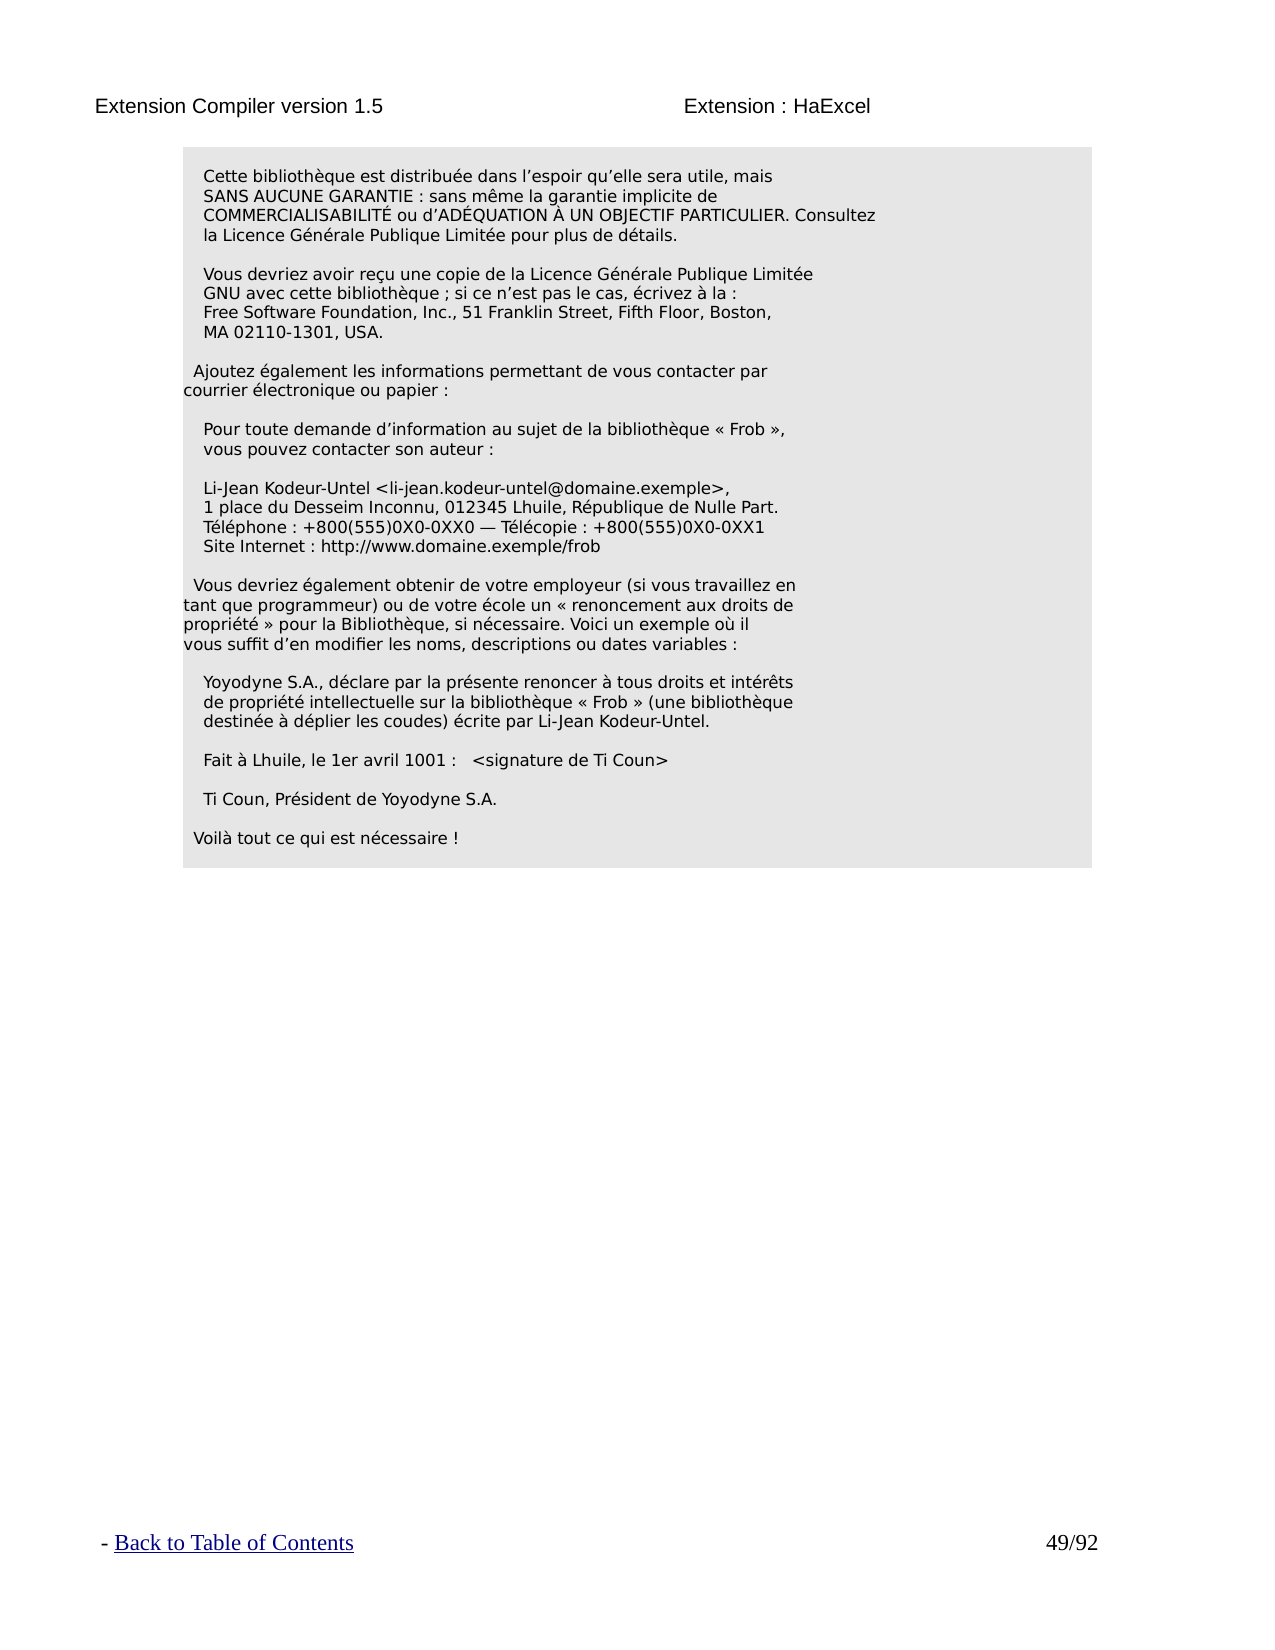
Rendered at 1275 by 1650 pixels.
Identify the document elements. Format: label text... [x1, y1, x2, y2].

text courrier électronique ou papier : [183, 381, 1092, 401]
text de propriété intellectuelle sur la bibliothèque « Frob » (une bibliothèque [183, 693, 1092, 712]
text Ajoutez également les informations permettant de vous contacter par [183, 362, 1092, 381]
text GNU avec cette bibliothèque ; si ce n’est pas le cas, écrivez à la : [183, 284, 1092, 303]
text SANS AUCUNE GARANTIE : sans même la garantie implicite de [183, 186, 1092, 206]
text destinée à déplier les coudes) écrite par Li-Jean Kodeur-Untel. [183, 712, 1092, 732]
text Téléphone : +800(555)0X0-0XX0 — Télécopie : +800(555)0X0-0XX1 [183, 518, 1092, 537]
text Site Internet : http://www.domaine.exemple/frob [183, 537, 1092, 557]
text Cette bibliothèque est distribuée dans l’espoir qu’elle sera utile, mais [183, 167, 1092, 186]
text Fait à Lhuile, le 1er avril 1001 : <signature de Ti Coun> [183, 751, 1092, 771]
text vous suffit d’en modifier les noms, descriptions ou dates variables : [183, 634, 1092, 654]
text Vous devriez également obtenir de votre employeur (si vous travaillez en [183, 576, 1092, 596]
text tant que programmeur) ou de votre école un « renoncement aux droits de [183, 596, 1092, 615]
text Free Software Foundation, Inc., 51 Franklin Street, Fifth Floor, Boston, [183, 303, 1092, 323]
text Yoyodyne S.A., déclare par la présente renoncer à tous droits et intérêts [183, 673, 1092, 693]
text la Licence Générale Publique Limitée pour plus de détails. [183, 225, 1092, 245]
text Li-Jean Kodeur-Untel <li-jean.kodeur-untel@domaine.exemple>, [183, 479, 1092, 498]
text 1 place du Desseim Inconnu, 012345 Lhuile, République de Nulle Part. [183, 498, 1092, 518]
text MA 02110-1301, USA. [183, 323, 1092, 342]
text Voilà tout ce qui est nécessaire ! [183, 829, 1092, 849]
text Ti Coun, Président de Yoyodyne S.A. [183, 790, 1092, 810]
text propriété » pour la Bibliothèque, si nécessaire. Voici un exemple où il [183, 615, 1092, 634]
text Pour toute demande d’information au sujet de la bibliothèque « Frob », [183, 420, 1092, 440]
text COMMERCIALISABILITÉ ou d’ADÉQUATION À UN OBJECTIF PARTICULIER. Consultez [183, 206, 1092, 225]
text vous pouvez contacter son auteur : [183, 440, 1092, 459]
text Vous devriez avoir reçu une copie de la Licence Générale Publique Limitée [183, 264, 1092, 284]
